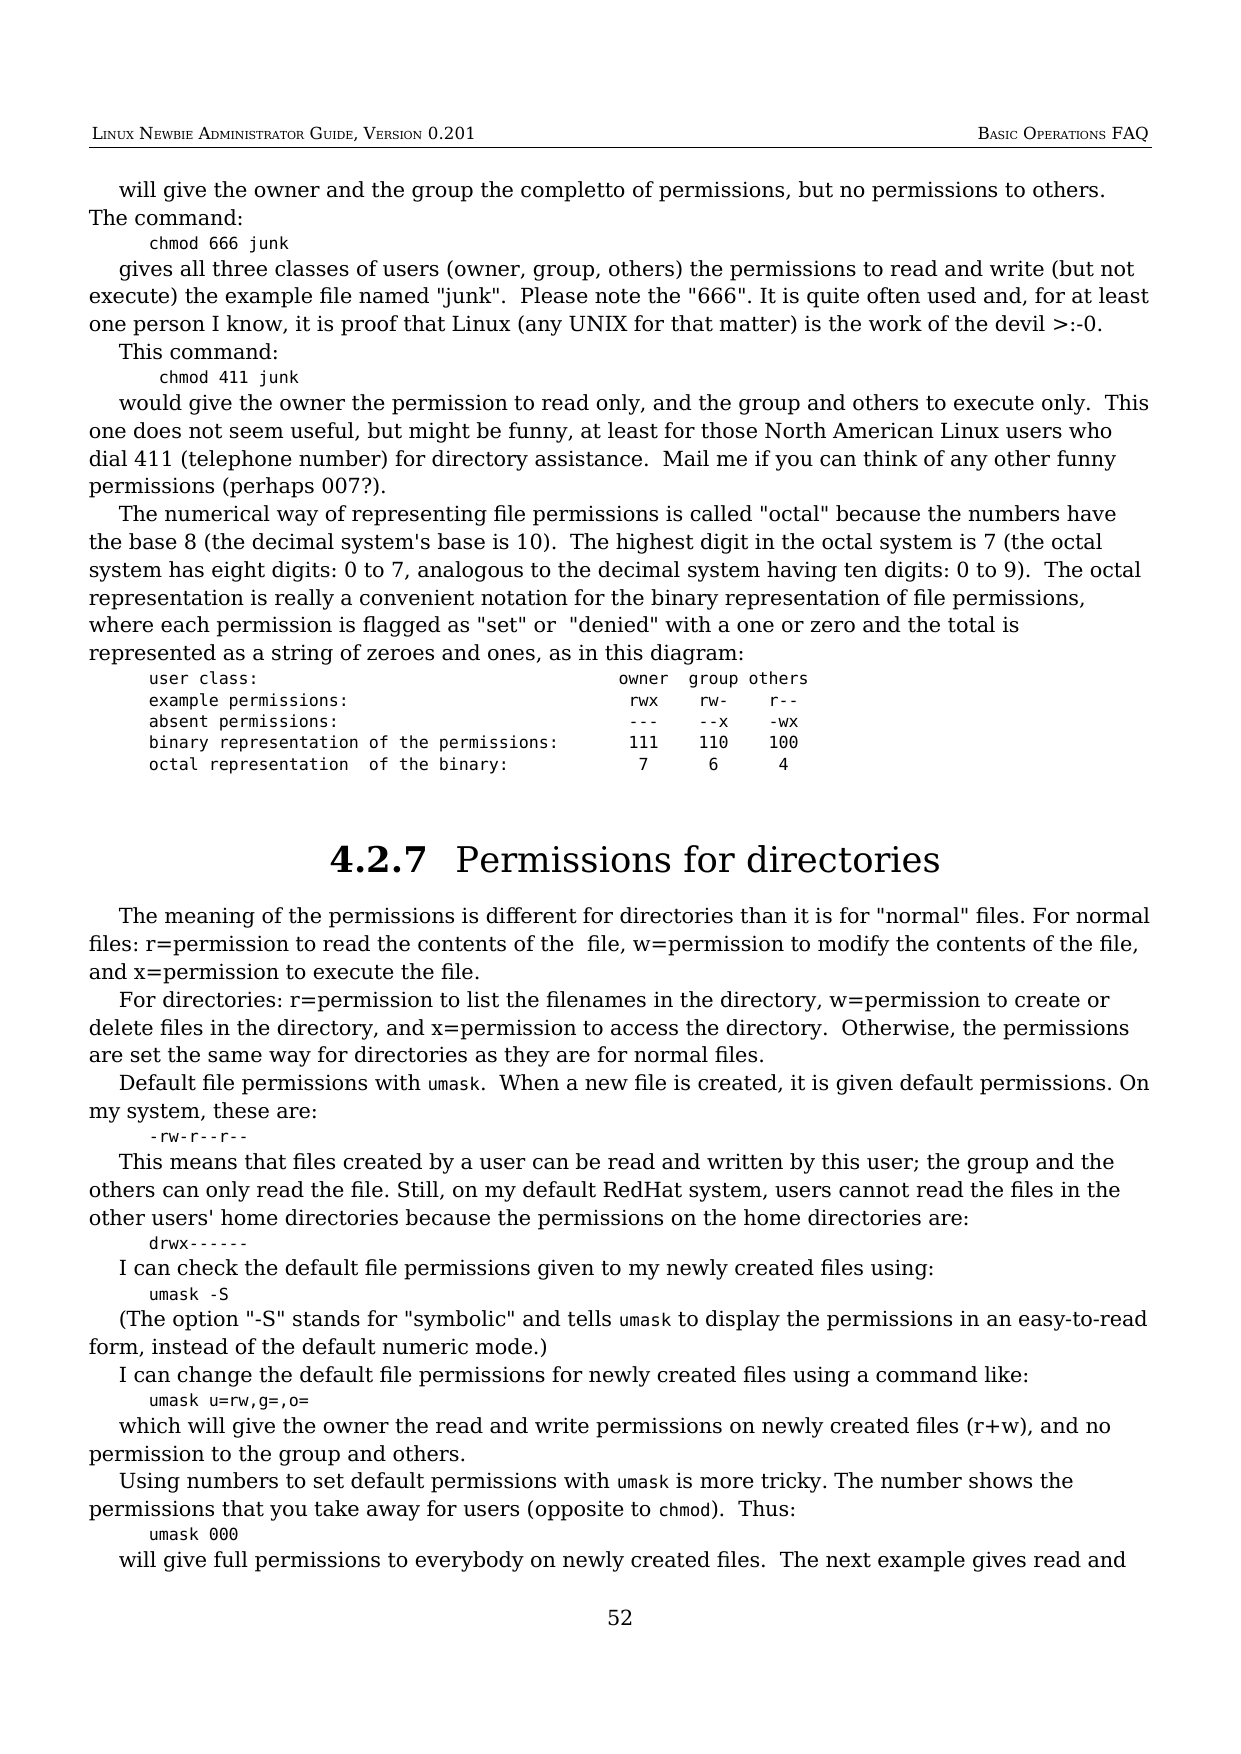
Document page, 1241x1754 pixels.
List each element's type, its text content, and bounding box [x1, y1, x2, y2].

text -rw-r--r-- [148, 1127, 1152, 1147]
text Using numbers to set default permissions with umask is more tricky. The number shows the permissions that you take away for users (opposite to chmod). Thus: [88, 1469, 1152, 1522]
text chmod 411 junk [148, 368, 1152, 387]
subtitle Permissions for directories [88, 839, 1152, 880]
text would give the owner the permission to read only, and the group and others to execute only. This one does not seem useful, but might be funny, at least for those North American Linux users who dial 411 (telephone number) for directory assistance. Mail me if you can think of any other funny permissions (perhaps 007?). [88, 391, 1152, 499]
text gives all three classes of users (owner, group, others) the permissions to read and write (but not execute) the example file named "junk". Please note the "666". It is quite often used and, for at least one person I know, it is proof that Linux (any UNIX for that matter) is the work of the devil >:-0. [88, 257, 1152, 337]
text will give the owner and the group the completto of permissions, but no permissions to others. The command: [88, 178, 1152, 230]
text I can check the default file permissions given to my newly created files using: [88, 1257, 1152, 1281]
text I can change the default file permissions for newly created files using a command like: [88, 1363, 1152, 1387]
text example permissions: rwx rw- r-- [148, 691, 1152, 710]
text binary representation of the permissions: 111 110 100 [148, 733, 1152, 753]
text will give full permissions to everybody on newly created files. The next example gives read and [88, 1548, 1152, 1572]
text The numerical way of representing file permissions is called "octal" because the numbers have the base 8 (the decimal system's base is 10). The highest digit in the octal system is 7 (the octal system has eight digits: 0 to 7, analogous to the decimal system having ten digits: 0 to 9). The octal representation is really a convenient notation for the binary representation of file permissions, where each permission is flagged as "set" or "denied" with a one or zero and the total is represented as a string of zeroes and ones, as in this diagram: [88, 502, 1152, 666]
text drwx------ [148, 1233, 1152, 1253]
text (The option "-S" stands for "symbolic" and tells umask to display the permissions in an easy-to-read form, instead of the default numeric mode.) [88, 1307, 1152, 1359]
text absent permissions: --- --x -wx [148, 712, 1152, 731]
text user class: owner group others [148, 669, 1152, 689]
text octal representation of the binary: 7 6 4 [148, 754, 1152, 774]
text This command: [88, 340, 1152, 364]
text The meaning of the permissions is different for directories than it is for "normal" files. For normal files: r=permission to read the contents of the file, w=permission to modify the contents of the file, and x=permission to execute the file. [88, 904, 1152, 984]
text which will give the owner the read and write permissions on newly created files (r+w), and no permission to the group and others. [88, 1414, 1152, 1466]
text chmod 666 junk [148, 234, 1152, 253]
text Default file permissions with umask. When a new file is created, it is given default permissions. On my system, these are: [88, 1071, 1152, 1123]
text umask 000 [148, 1525, 1152, 1544]
text This means that files created by a user can be read and written by this user; the group and the others can only read the file. Still, on my default RedHat system, users cannot read the files in the other users' home directories because the permissions on the home directories are: [88, 1150, 1152, 1230]
text For directories: r=permission to list the filenames in the directory, w=permission to create or delete files in the directory, and x=permission to access the directory. Otherwise, the permissions are set the same way for directories as they are for normal files. [88, 988, 1152, 1068]
text umask u=rw,g=,o= [148, 1391, 1152, 1410]
text umask -S [148, 1284, 1152, 1304]
